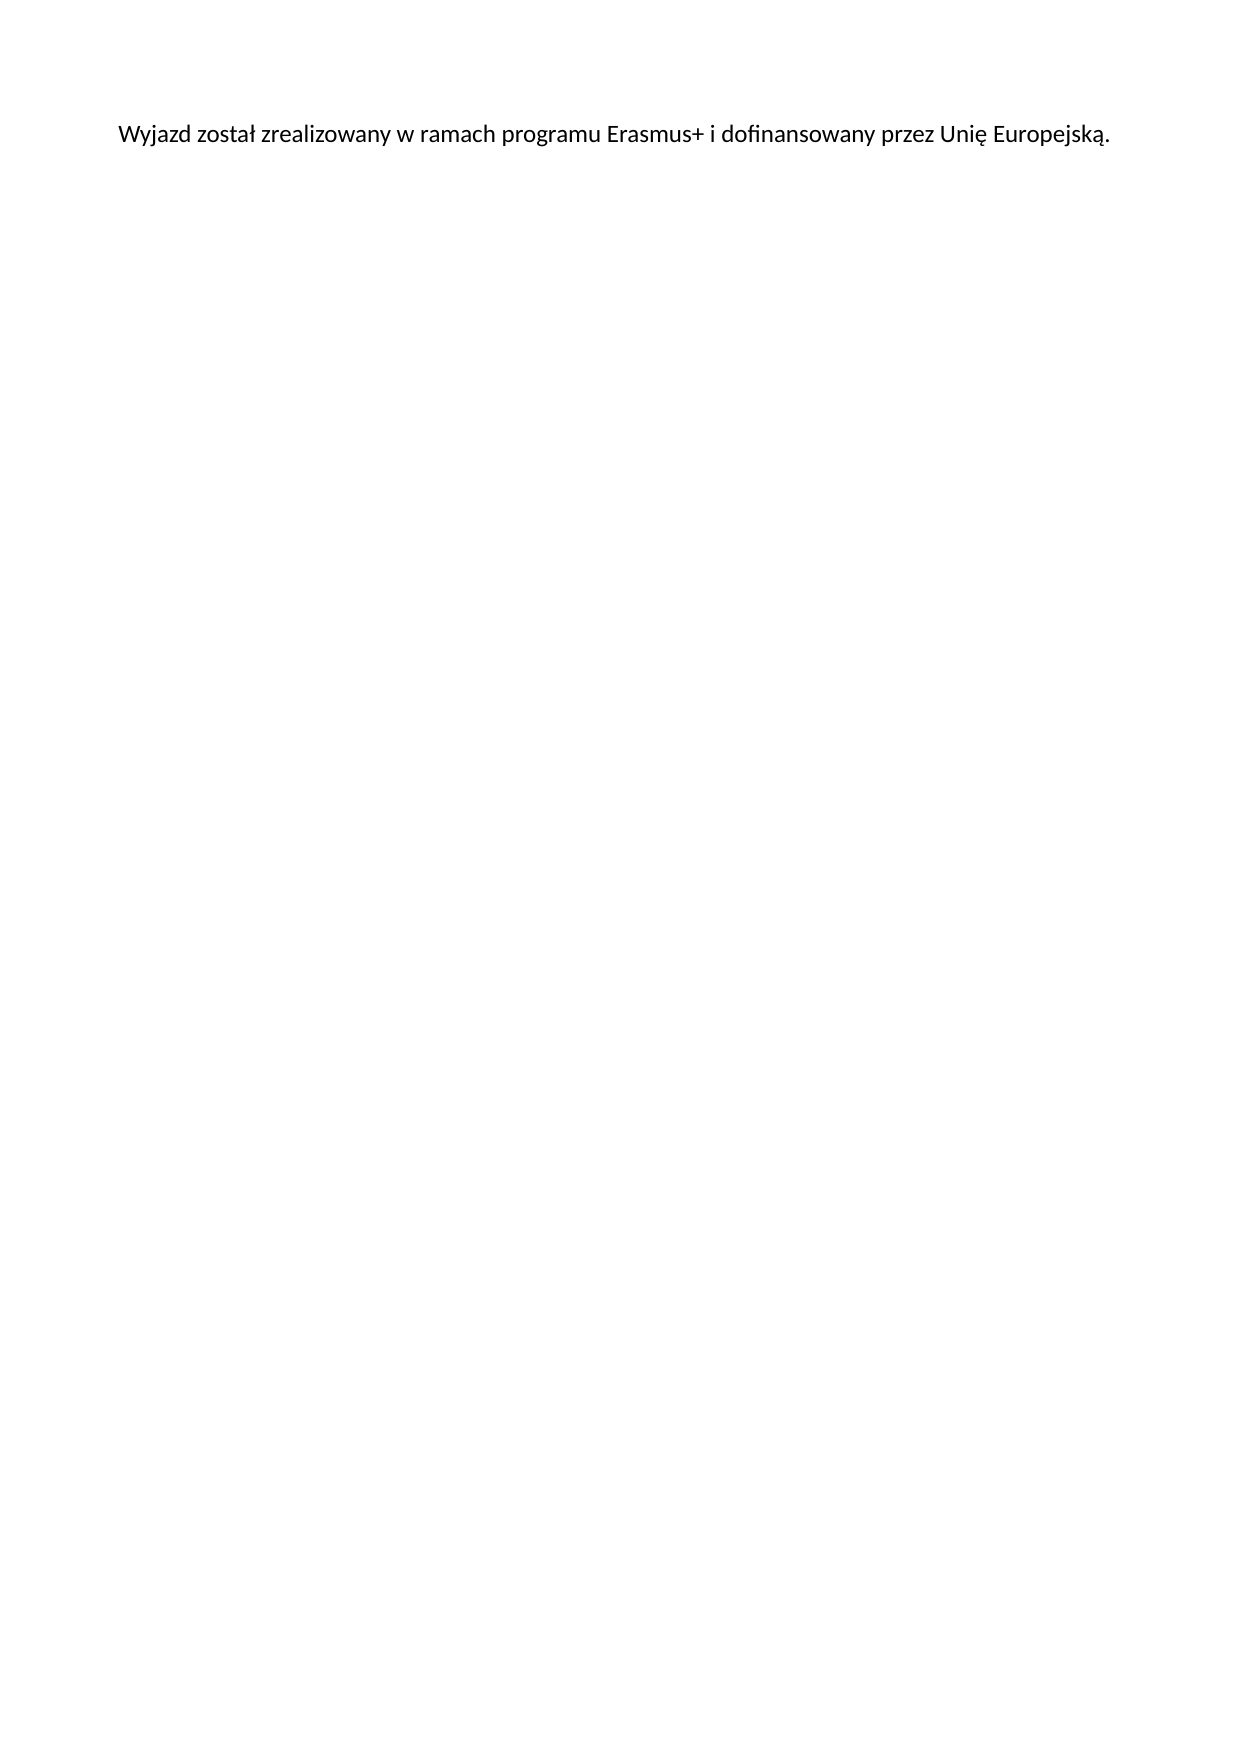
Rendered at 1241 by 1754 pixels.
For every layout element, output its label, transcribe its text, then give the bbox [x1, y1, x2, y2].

text Wyjazd został zrealizowany w ramach programu Erasmus+ i dofinansowany przez Unię Europejską. [118, 118, 1122, 149]
